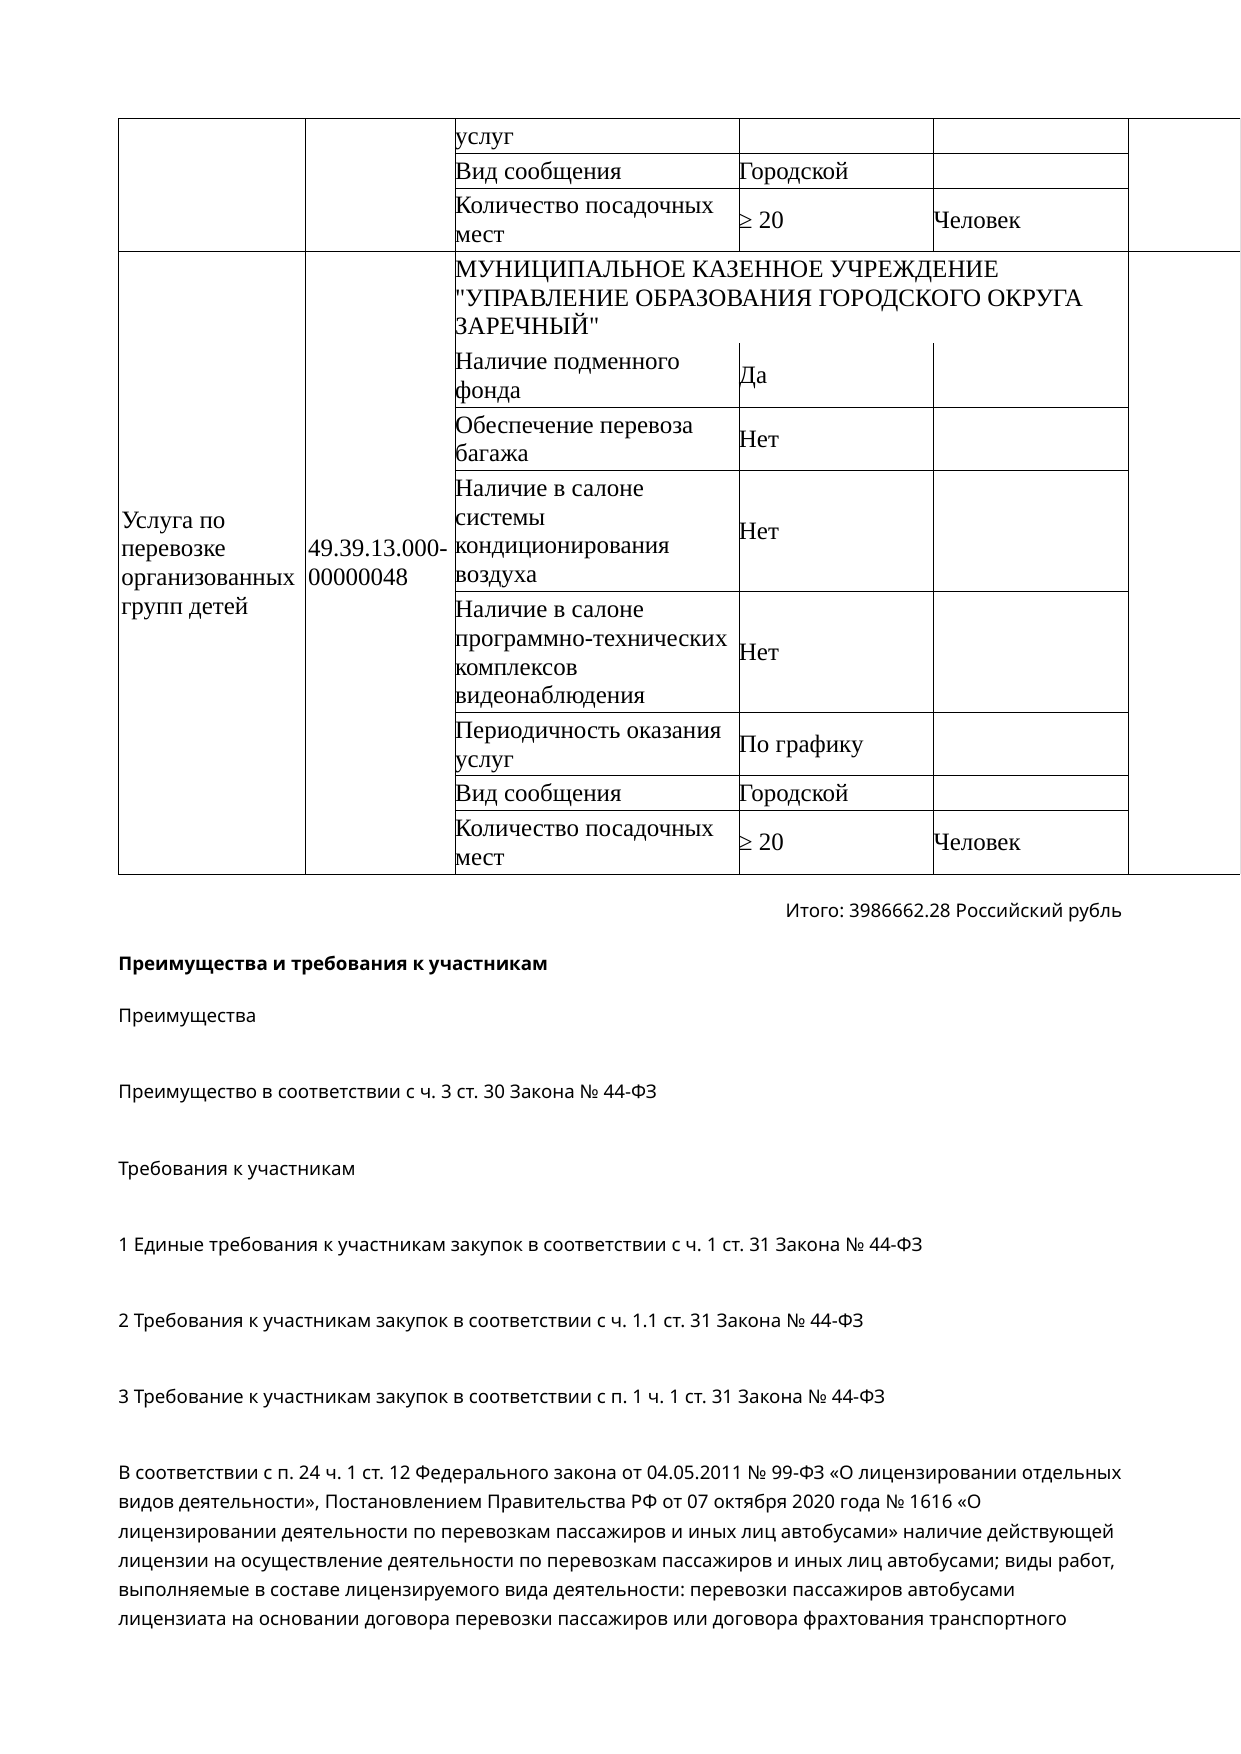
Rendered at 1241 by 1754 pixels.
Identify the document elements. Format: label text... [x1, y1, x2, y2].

table_cell [934, 471, 1128, 591]
table_cell Наличие в салоне программно-технических комплексов видеонаблюдения [456, 592, 739, 712]
table_cell ≥ 20 [740, 189, 933, 251]
table_cell [934, 408, 1128, 470]
table_cell Периодичность оказания услуг [456, 713, 739, 775]
table_header МУНИЦИПАЛЬНОЕ КАЗЕННОЕ УЧРЕЖДЕНИЕ "УПРАВЛЕНИЕ ОБРАЗОВАНИЯ ГОРОДСКОГО ОКРУГА ЗАРЕЧНЫЙ" [456, 254, 1128, 340]
table_cell Услуга по перевозке организованных групп детей [119, 252, 305, 873]
table_cell Количество посадочных мест [456, 189, 739, 251]
table_cell Городской [740, 154, 933, 187]
text 1 Единые требования к участникам закупок в соответствии с ч. 1 ст. 31 Закона № 44-ФЗ [118, 1231, 1122, 1256]
text Преимущество в соответствии с ч. 3 ст. 30 Закона № 44-ФЗ [118, 1079, 1122, 1104]
table_cell Обеспечение перевоза багажа [456, 408, 739, 470]
table_cell [934, 592, 1128, 712]
table_cell [934, 119, 1128, 153]
table_cell Нет [740, 592, 933, 712]
table_cell Вид сообщения [456, 776, 739, 810]
table_cell [740, 119, 933, 153]
table_cell Человек [934, 811, 1128, 873]
table_cell По графику [740, 713, 933, 775]
table_cell Количество посадочных мест [456, 811, 739, 873]
text Преимущества [118, 1002, 1122, 1028]
table_cell ≥ 20 [740, 811, 933, 873]
table_cell [934, 713, 1128, 775]
table_cell [934, 343, 1128, 407]
text 2 Требования к участникам закупок в соответствии с ч. 1.1 ст. 31 Закона № 44-ФЗ [118, 1307, 1122, 1333]
text Итого: 3986662.28 Российский рубль [118, 897, 1122, 923]
table_cell Городской [740, 776, 933, 810]
table_cell Нет [740, 471, 933, 591]
table_cell Нет [740, 408, 933, 470]
text 3 Требование к участникам закупок в соответствии с п. 1 ч. 1 ст. 31 Закона № 44-ФЗ [118, 1383, 1122, 1409]
table_cell [934, 776, 1128, 810]
table_cell Да [740, 343, 933, 407]
table_cell [934, 154, 1128, 187]
table_cell 49.39.13.000-00000048 [306, 252, 455, 873]
text В соответствии с п. 24 ч. 1 ст. 12 Федерального закона от 04.05.2011 № 99-ФЗ «О лицензировании отдельных видов деятельности», Постановлением Правительства РФ от 07 октября 2020 года № 1616 «О лицензировании деятельности по перевозкам пассажиров и иных лиц автобусами» наличие действующей лицензии на осуществление деятельности по перевозкам пассажиров и иных лиц автобусами; виды работ, выполняемые в составе лицензируемого вида деятельности: перевозки пассажиров автобусами лицензиата на основании договора перевозки пассажиров или договора фрахтования транспортного [118, 1459, 1122, 1631]
text Требования к участникам [118, 1155, 1122, 1180]
table_cell [1129, 252, 1240, 873]
table_cell услуг [456, 119, 739, 153]
table_cell Человек [934, 189, 1128, 251]
text Преимущества и требования к участникам [118, 950, 1122, 975]
table_cell Наличие подменного фонда [456, 343, 739, 407]
table_cell Наличие в салоне системы кондиционирования воздуха [456, 471, 739, 591]
table_cell Вид сообщения [456, 154, 739, 187]
